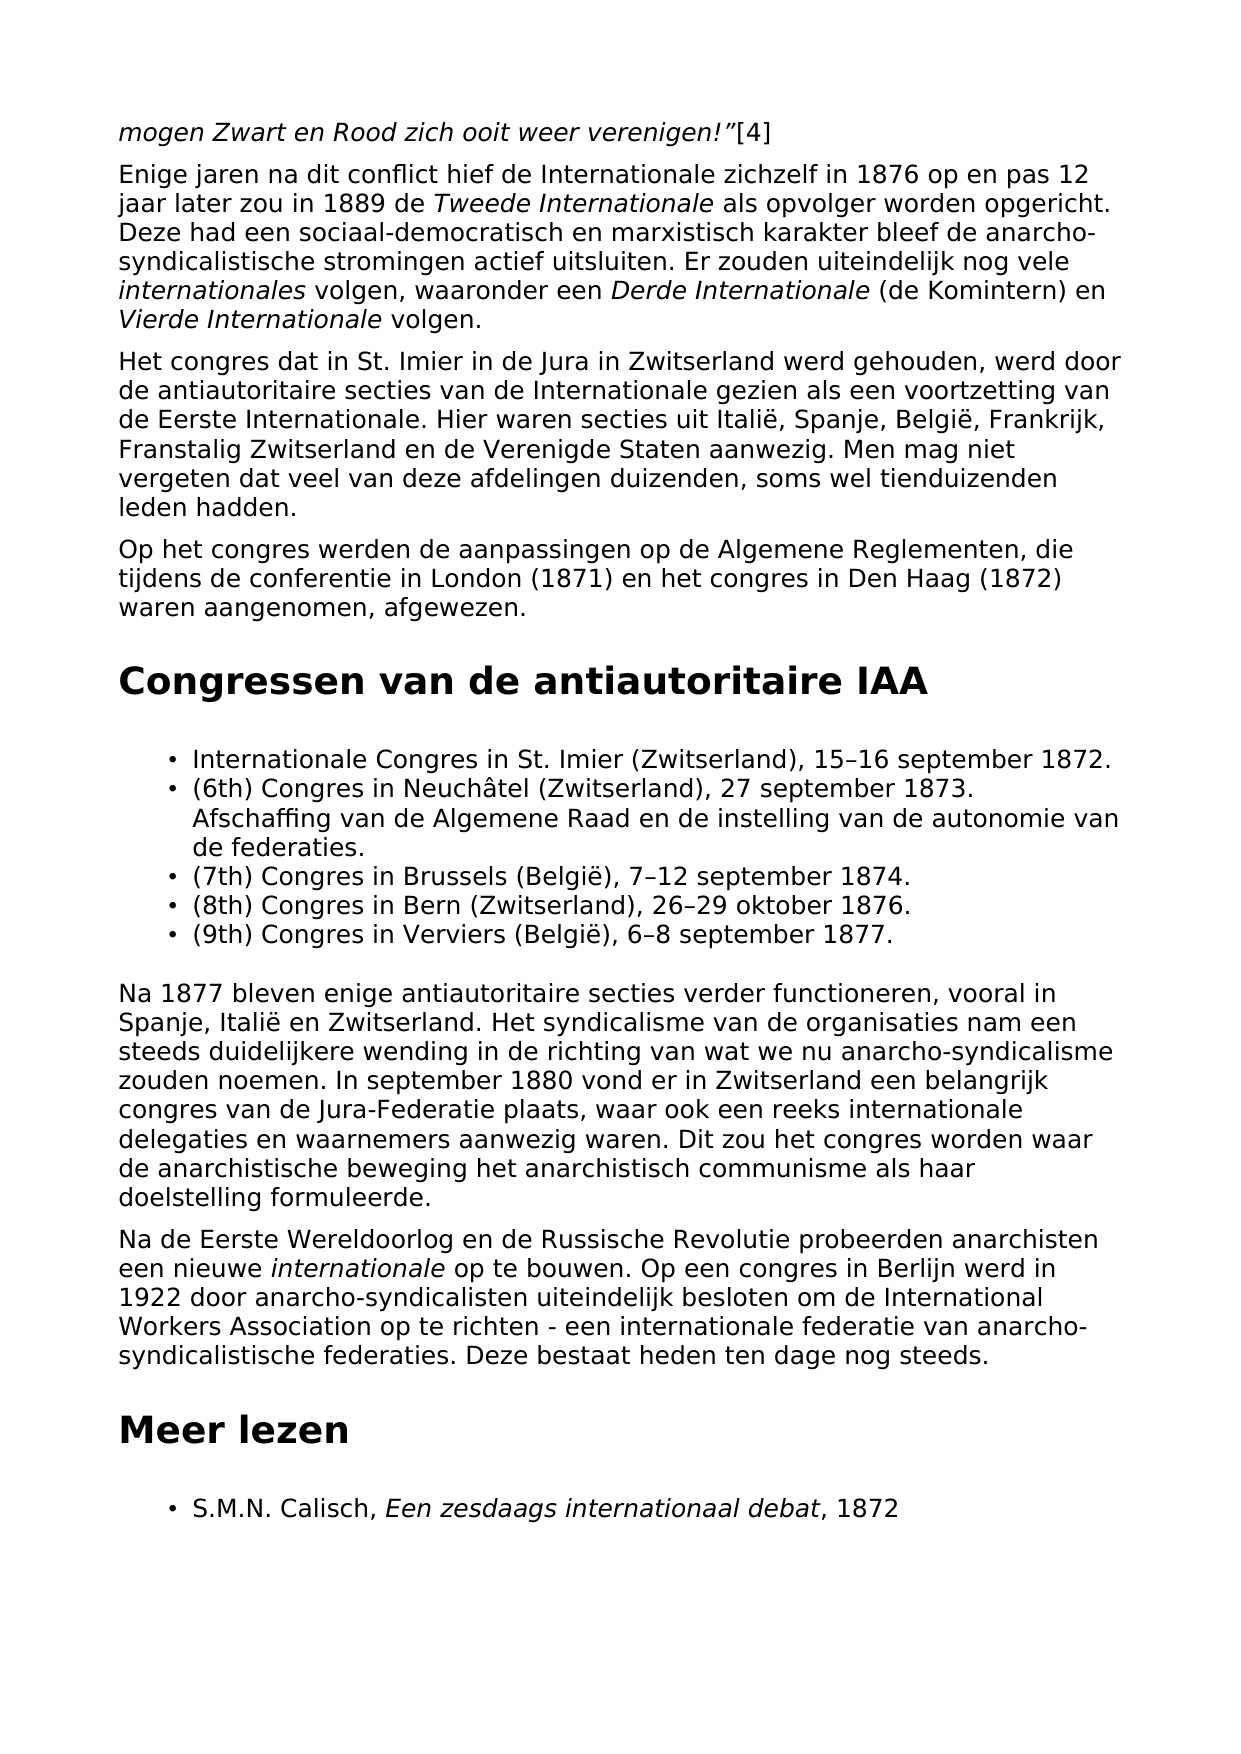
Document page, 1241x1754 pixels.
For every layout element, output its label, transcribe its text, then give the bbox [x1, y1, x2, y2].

list Internationale Congres in St. Imier (Zwitserland), 15–16 september 1872. [177, 745, 1122, 774]
list S.M.N. Calisch, Een zesdaags internationaal debat, 1872 [177, 1494, 1122, 1523]
subtitle Meer lezen [118, 1408, 1122, 1452]
subtitle Congressen van de antiautoritaire IAA [118, 660, 1122, 703]
text Enige jaren na dit conflict hief de Internationale zichzelf in 1876 op en pas 12 jaar later zou in 1889 de Tweede Internationale als opvolger worden opgericht. Deze had een sociaal-democratisch en marxistisch karakter bleef de anarcho-syndicalistische stromingen actief uitsluiten. Er zouden uiteindelijk nog vele internationales volgen, waaronder een Derde Internationale (de Komintern) en Vierde Internationale volgen. [118, 160, 1122, 335]
text Na de Eerste Wereldoorlog en de Russische Revolutie probeerden anarchisten een nieuwe internationale op te bouwen. Op een congres in Berlijn werd in 1922 door anarcho-syndicalisten uiteindelijk besloten om de International Workers Association op te richten - een internationale federatie van anarcho-syndicalistische federaties. Deze bestaat heden ten dage nog steeds. [118, 1225, 1122, 1371]
text Het congres dat in St. Imier in de Jura in Zwitserland werd gehouden, werd door de antiautoritaire secties van de Internationale gezien als een voortzetting van de Eerste Internationale. Hier waren secties uit Italië, Spanje, België, Frankrijk, Franstalig Zwitserland en de Verenigde Staten aanwezig. Men mag niet vergeten dat veel van deze afdelingen duizenden, soms wel tienduizenden leden hadden. [118, 347, 1122, 522]
text mogen Zwart en Rood zich ooit weer verenigen!”[4] [118, 118, 1122, 147]
text Op het congres werden de aanpassingen op de Algemene Reglementen, die tijdens de conferentie in London (1871) en het congres in Den Haag (1872) waren aangenomen, afgewezen. [118, 535, 1122, 622]
list (8th) Congres in Bern (Zwitserland), 26–29 oktober 1876. [177, 891, 1122, 920]
list (7th) Congres in Brussels (België), 7–12 september 1874. [177, 862, 1122, 891]
text Na 1877 bleven enige antiautoritaire secties verder functioneren, vooral in Spanje, Italië en Zwitserland. Het syndicalisme van de organisaties nam een steeds duidelijkere wending in de richting van wat we nu anarcho-syndicalisme zouden noemen. In september 1880 vond er in Zwitserland een belangrijk congres van de Jura-Federatie plaats, waar ook een reeks internationale delegaties en waarnemers aanwezig waren. Dit zou het congres worden waar de anarchistische beweging het anarchistisch communisme als haar doelstelling formuleerde. [118, 979, 1122, 1212]
list (6th) Congres in Neuchâtel (Zwitserland), 27 september 1873. Afschaffing van de Algemene Raad en de instelling van de autonomie van de federaties. [177, 774, 1122, 862]
list (9th) Congres in Verviers (België), 6–8 september 1877. [177, 920, 1122, 949]
